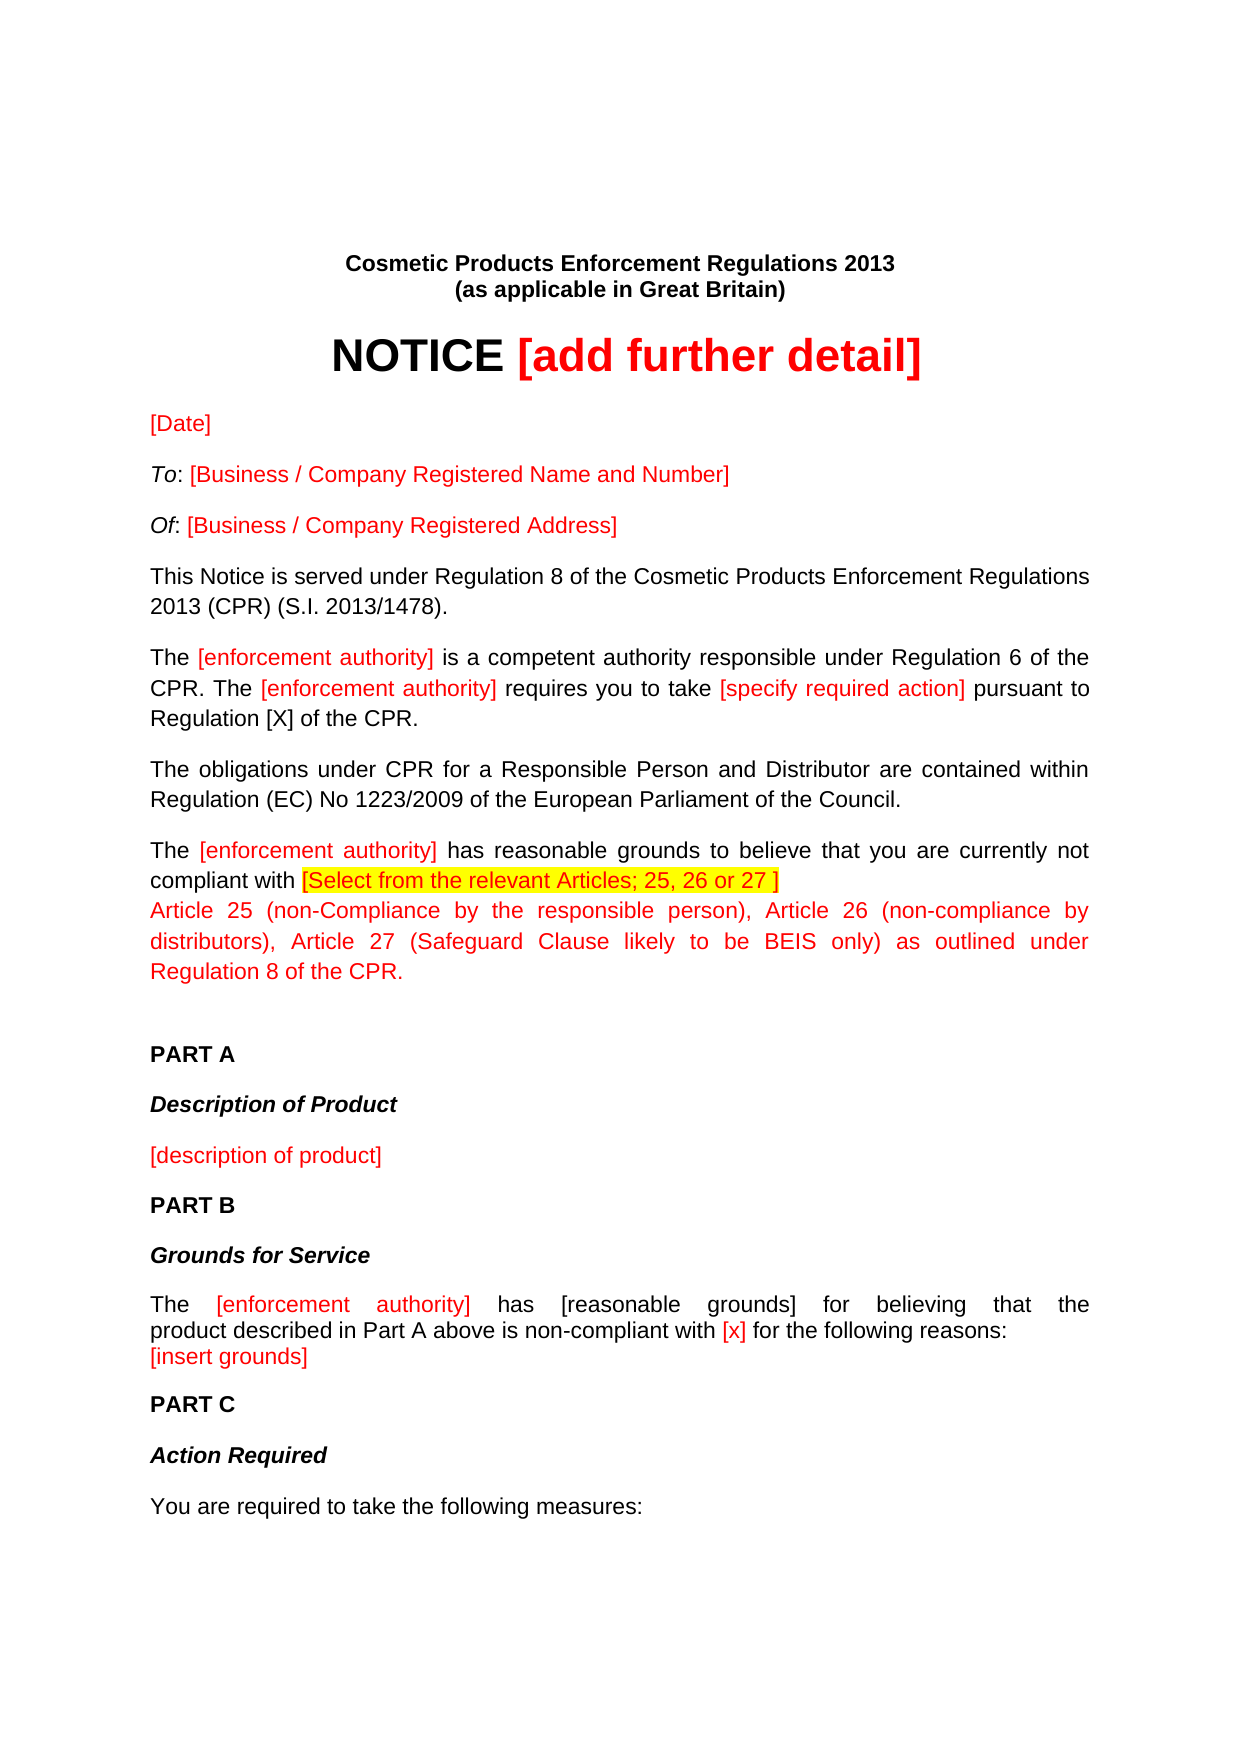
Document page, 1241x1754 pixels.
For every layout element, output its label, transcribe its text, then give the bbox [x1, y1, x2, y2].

text PART A [150, 1039, 1090, 1068]
text Description of Product [150, 1089, 1090, 1118]
text The [enforcement authority] has reasonable grounds to believe that you are currently not compliant with [Select from the relevant Articles; 25, 26 or 27 ] [150, 837, 1090, 893]
subtitle You are required to take the following measures: [150, 1493, 1090, 1520]
text The obligations under CPR for a Responsible Person and Distributor are contained within Regulation (EC) No 1223/2009 of the European Parliament of the Council. [150, 756, 1090, 812]
text [insert grounds] [150, 1343, 1090, 1370]
text Article 25 (non-Compliance by the responsible person), Article 26 (non-compliance by distributors), Article 27 (Safeguard Clause likely to be BEIS only) as outlined under Regulation 8 of the CPR. [150, 897, 1090, 984]
text Grounds for Service [150, 1240, 1090, 1269]
subtitle (as applicable in Great Britain) [150, 276, 1090, 302]
text The [enforcement authority] is a competent authority responsible under Regulation 6 of the CPR. The [enforcement authority] requires you to take [specify required action] pursuant to Regulation [X] of the CPR. [150, 644, 1090, 731]
text To: [Business / Company Registered Name and Number] [150, 461, 1090, 487]
subtitle Cosmetic Products Enforcement Regulations 2013 [150, 249, 1090, 276]
text [description of product] [150, 1140, 1090, 1168]
subtitle PART C [150, 1391, 1090, 1418]
text Of: [Business / Company Registered Address] [150, 512, 1090, 538]
text The [enforcement authority] has [reasonable grounds] for believing that the product described in Part A above is non-compliant with [x] for the following reasons: [150, 1291, 1090, 1343]
text [Date] [150, 410, 1090, 436]
subtitle Action Required [150, 1442, 1090, 1469]
text This Notice is served under Regulation 8 of the Cosmetic Products Enforcement Regulations 2013 (CPR) (S.I. 2013/1478). [150, 563, 1090, 619]
text NOTICE [add further detail] [150, 328, 1090, 381]
text PART B [150, 1190, 1090, 1219]
